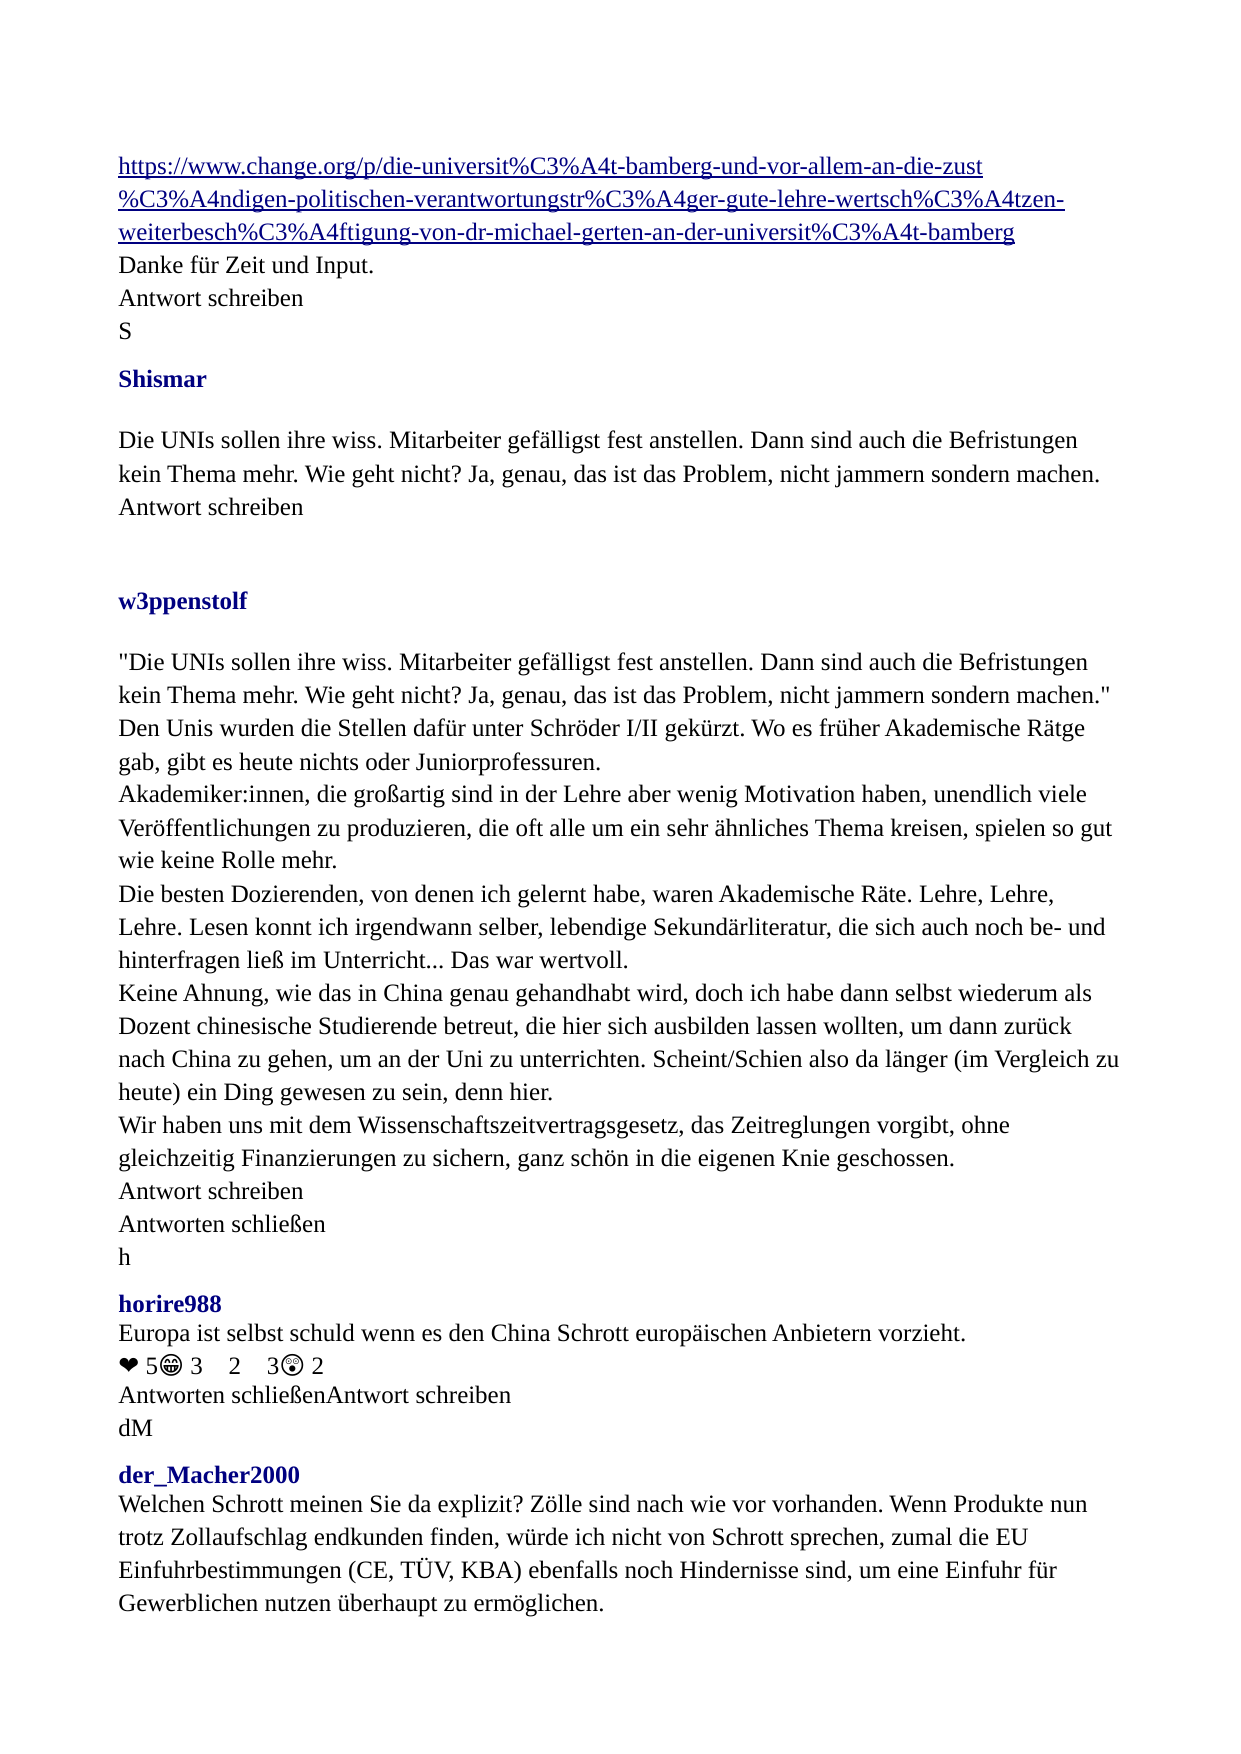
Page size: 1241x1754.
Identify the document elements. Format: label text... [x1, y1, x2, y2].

text Keine Ahnung, wie das in China genau gehandhabt wird, doch ich habe dann selbst wiederum als Dozent chinesische Studierende betreut, die hier sich ausbilden lassen wollten, um dann zurück nach China zu gehen, um an der Uni zu unterrichten. Scheint/Schien also da länger (im Vergleich zu heute) ein Ding gewesen zu sein, denn hier. [118, 978, 1122, 1106]
text Welchen Schrott meinen Sie da explizit? Zölle sind nach wie vor vorhanden. Wenn Produkte nun trotz Zollaufschlag endkunden finden, würde ich nicht von Schrott sprechen, zumal die EU Einfuhrbestimmungen (CE, TÜV, KBA) ebenfalls noch Hindernisse sind, um eine Einfuhr für Gewerblichen nutzen überhaupt zu ermöglichen. [118, 1489, 1122, 1617]
text S [118, 316, 1122, 345]
subtitle horire988 [118, 1289, 1122, 1318]
text Antworten schließenAntwort schreiben [118, 1380, 1122, 1409]
text Die UNIs sollen ihre wiss. Mitarbeiter gefälligst fest anstellen. Dann sind auch die Befristungen kein Thema mehr. Wie geht nicht? Ja, genau, das ist das Problem, nicht jammern sondern machen. [118, 426, 1122, 487]
text Antwort schreiben [118, 283, 1122, 312]
text Akademiker:innen, die großartig sind in der Lehre aber wenig Motivation haben, unendlich viele Veröffentlichungen zu produzieren, die oft alle um ein sehr ähnliches Thema kreisen, spielen so gut wie keine Rolle mehr. [118, 779, 1122, 874]
text "Die UNIs sollen ihre wiss. Mitarbeiter gefälligst fest anstellen. Dann sind auch die Befristungen kein Thema mehr. Wie geht nicht? Ja, genau, das ist das Problem, nicht jammern sondern machen." [118, 647, 1122, 709]
subtitle w3ppenstolf [118, 586, 1122, 614]
text Die besten Dozierenden, von denen ich gelernt habe, waren Akademische Räte. Lehre, Lehre, Lehre. Lesen konnt ich irgendwann selber, lebendige Sekundärliteratur, die sich auch noch be- und hinterfragen ließ im Unterricht... Das war wertvoll. [118, 879, 1122, 973]
text Antwort schreiben [118, 1176, 1122, 1204]
text Danke für Zeit und Input. [118, 250, 1122, 279]
text ❤️ 5😁 3🙁 2🤨 3😲 2 [118, 1351, 1122, 1380]
subtitle Shismar [118, 364, 1122, 393]
text h [118, 1242, 1122, 1271]
text Den Unis wurden die Stellen dafür unter Schröder I/II gekürzt. Wo es früher Akademische Rätge gab, gibt es heute nichts oder Juniorprofessuren. [118, 713, 1122, 775]
text Antworten schließen [118, 1209, 1122, 1238]
subtitle der_Macher2000 [118, 1461, 1122, 1489]
text Europa ist selbst schuld wenn es den China Schrott europäischen Anbietern vorzieht. [118, 1318, 1122, 1347]
text Wir haben uns mit dem Wissenschaftszeitvertragsgesetz, das Zeitreglungen vorgibt, ohne gleichzeitig Finanzierungen zu sichern, ganz schön in die eigenen Knie geschossen. [118, 1110, 1122, 1172]
text dM [118, 1413, 1122, 1442]
text https://www.change.org/p/die-universit%C3%A4t-bamberg-und-vor-allem-an-die-zust%C3%A4ndigen-politischen-verantwortungstr%C3%A4ger-gute-lehre-wertsch%C3%A4tzen-weiterbesch%C3%A4ftigung-von-dr-michael-gerten-an-der-universit%C3%A4t-bamberg [118, 118, 1122, 246]
text Antwort schreiben [118, 492, 1122, 520]
